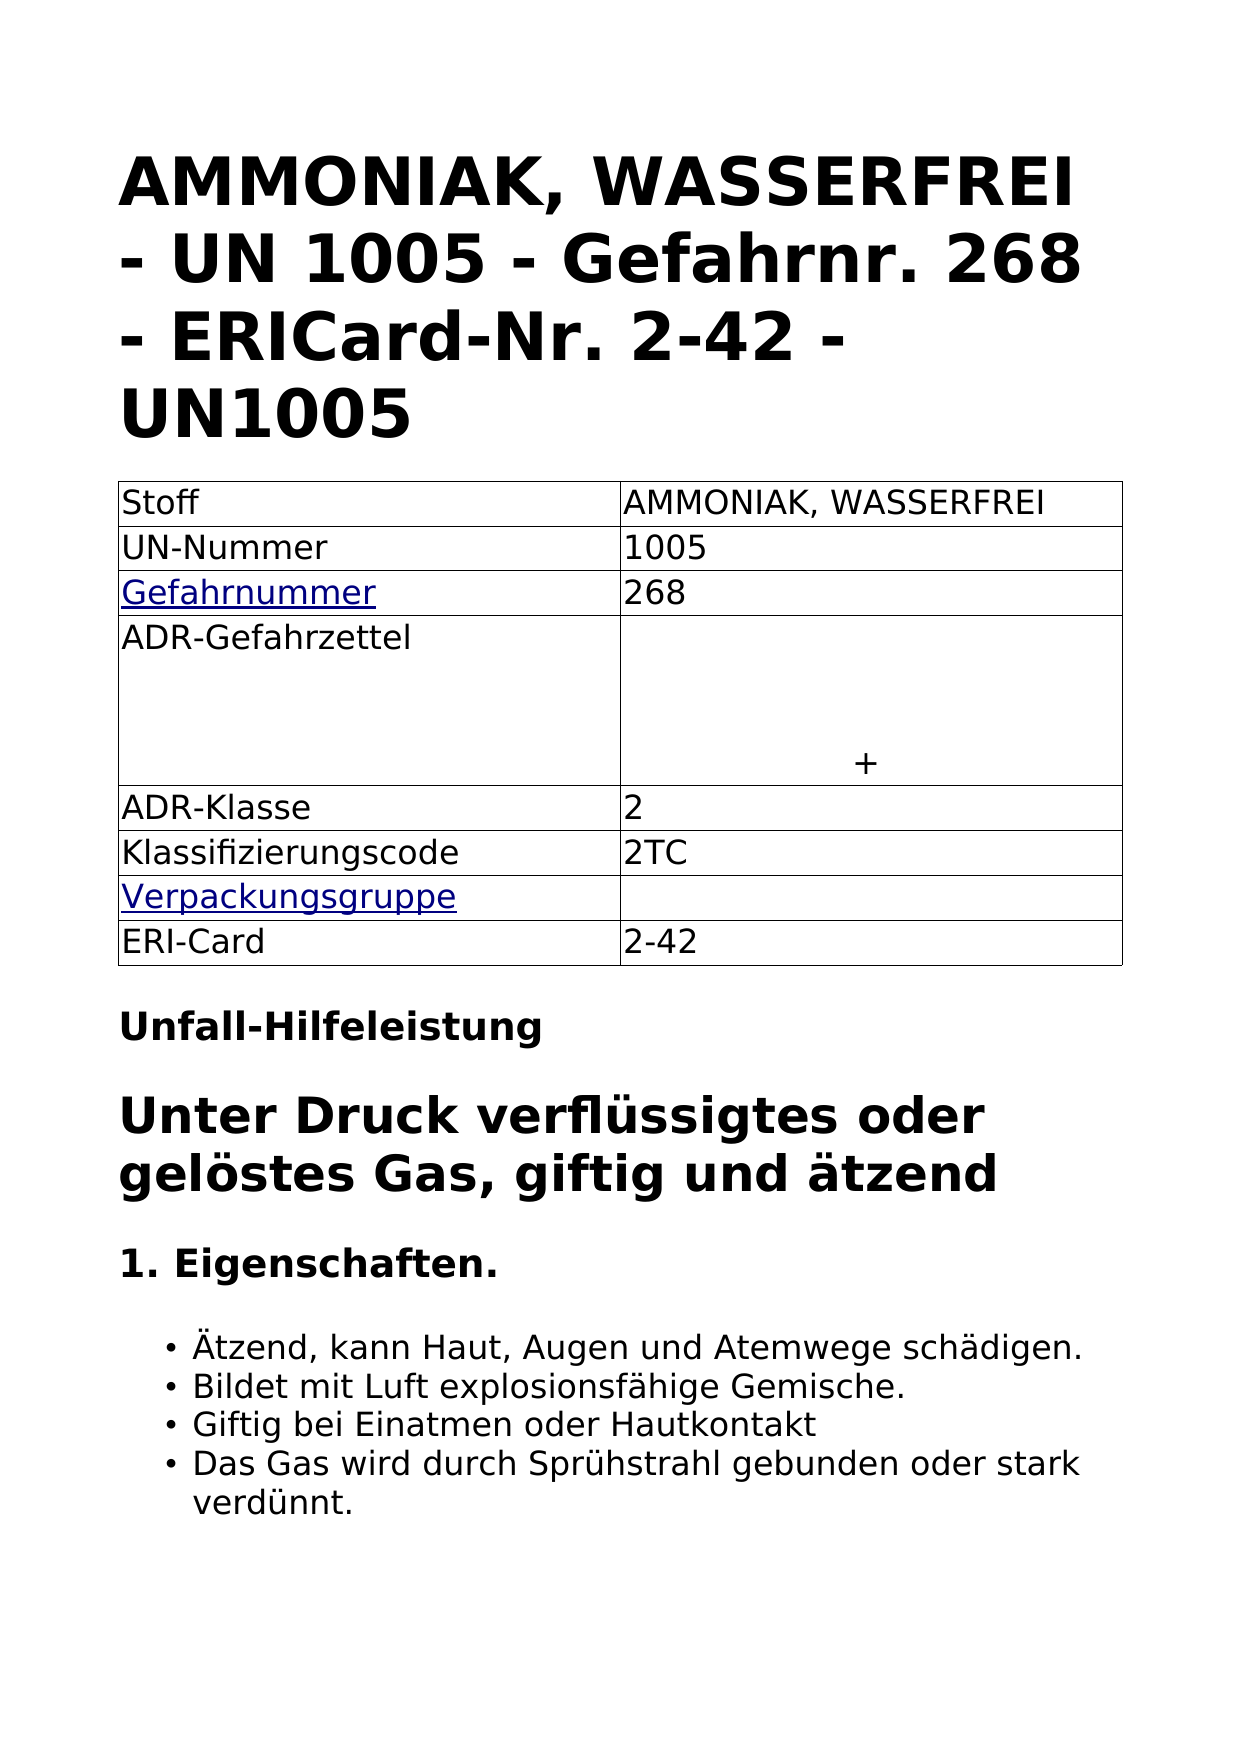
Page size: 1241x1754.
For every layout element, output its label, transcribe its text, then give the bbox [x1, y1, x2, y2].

table_cell Klassifizierungscode [119, 831, 620, 875]
table_cell ERI-Card [119, 921, 620, 964]
table_cell 2-42 [621, 921, 1122, 964]
table_cell 268 [621, 571, 1122, 615]
table_cell 2TC [621, 831, 1122, 875]
subtitle 1. Eigenschaften. [118, 1241, 1122, 1286]
subtitle AMMONIAK, WASSERFREI - UN 1005 - Gefahrnr. 268 - ERICard-Nr. 2-42 - UN1005 [118, 143, 1122, 453]
table_cell Verpackungsgruppe [119, 876, 620, 920]
table_cell 1005 [621, 527, 1122, 570]
table_cell ADR-Gefahrzettel [119, 616, 620, 785]
table_cell UN-Nummer [119, 527, 620, 570]
subtitle Unfall-Hilfeleistung [118, 1004, 1122, 1049]
table_header AMMONIAK, WASSERFREI [621, 482, 1122, 526]
table_cell Gefahrnummer [119, 571, 620, 615]
list Ätzend, kann Haut, Augen und Atemwege schädigen. [177, 1328, 1122, 1367]
table_cell + [621, 616, 1122, 785]
table_cell ADR-Klasse [119, 786, 620, 830]
table_cell 2 [621, 786, 1122, 830]
subtitle Unter Druck verflüssigtes oder gelöstes Gas, giftig und ätzend [118, 1087, 1122, 1203]
list Giftig bei Einatmen oder Hautkontakt [177, 1406, 1122, 1445]
table_cell [621, 876, 1122, 920]
list Bildet mit Luft explosionsfähige Gemische. [177, 1367, 1122, 1406]
table_header Stoff [119, 482, 620, 526]
list Das Gas wird durch Sprühstrahl gebunden oder stark verdünnt. [177, 1445, 1122, 1522]
